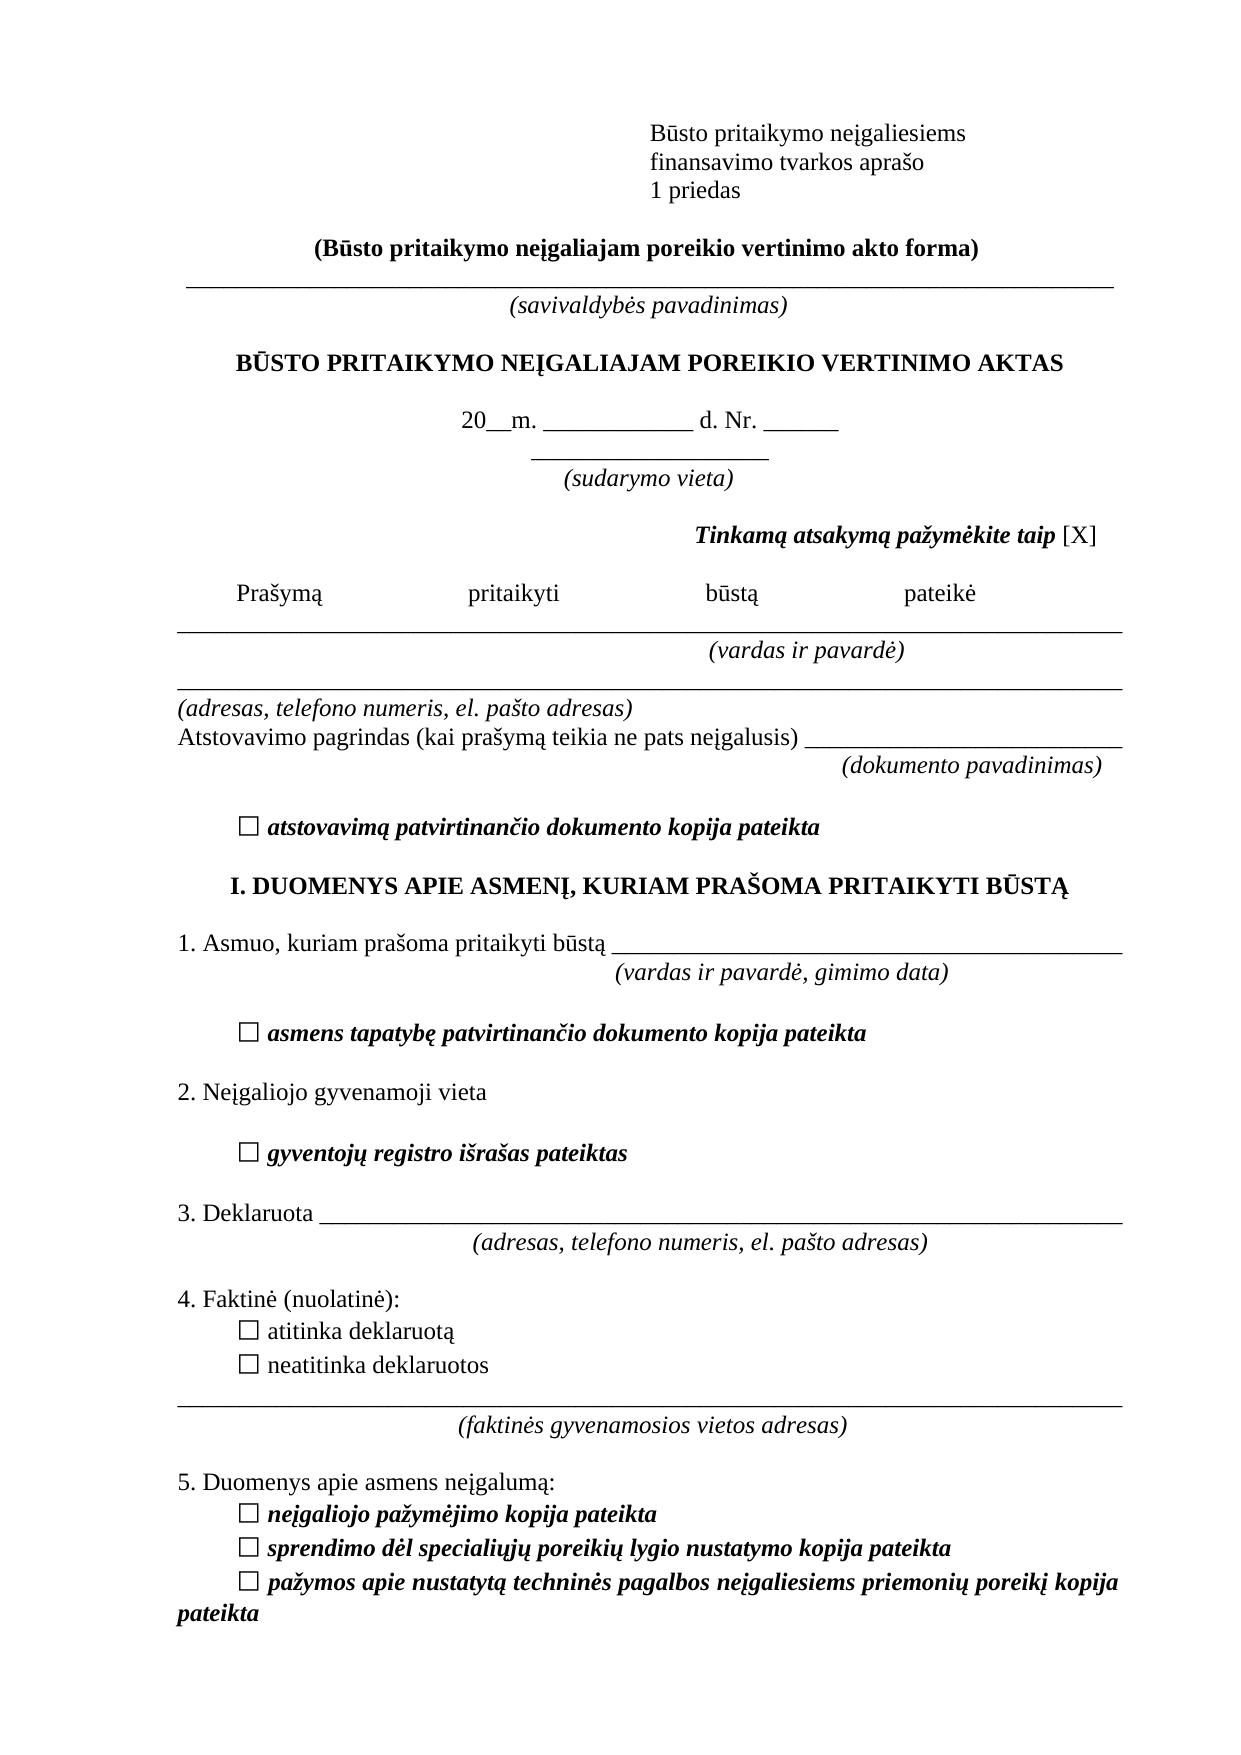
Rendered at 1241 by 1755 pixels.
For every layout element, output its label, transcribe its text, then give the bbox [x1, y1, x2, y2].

text Atstovavimo pagrindas (kai prašymą teikia ne pats neįgalusis) [177, 722, 1122, 751]
text 1. Asmuo, kuriam prašoma pritaikyti būstą [177, 928, 1122, 957]
text 20__m. ____________ d. Nr. ______ [177, 406, 1122, 434]
text (vardas ir pavardė, gimimo data) [615, 957, 1122, 986]
text _ [177, 262, 1122, 291]
text 2. Neįgaliojo gyvenamoji vieta [177, 1077, 1122, 1106]
text _ [177, 1381, 1122, 1406]
text (savivaldybės pavadinimas) [177, 291, 1122, 319]
text ⬜[] gyventojų registro išrašas pateiktas [177, 1135, 1122, 1169]
text ⬜[] pažymos apie nustatytą techninės pagalbos neįgaliesiems priemonių poreikį kopija pateikta [177, 1564, 1122, 1627]
text 5. Duomenys apie asmens neįgalumą: [177, 1467, 1122, 1496]
text ⬜[] asmens tapatybę patvirtinančio dokumento kopija pateikta [177, 1015, 1122, 1049]
text 1 priedas [649, 176, 1122, 204]
text (adresas, telefono numeris, el. pašto adresas) [177, 693, 1122, 722]
text (vardas ir pavardė) [177, 636, 1122, 664]
text I. DUOMENYS APIE ASMENĮ, kuriam prašoma pritaikyti būstą [177, 871, 1122, 900]
text finansavimo tvarkos aprašo [649, 147, 1122, 176]
text Prašymą pritaikyti būstą pateikė [177, 578, 1122, 632]
text Būsto pritaikymo neįgaliajam poreikio vertinimo aktas [177, 348, 1122, 377]
text (sudarymo vieta) [177, 463, 1122, 492]
text Tinkamą atsakymą pažymėkite taip [X] [694, 521, 1122, 549]
text ⬜[] neatitinka deklaruotos [177, 1347, 1122, 1381]
text _ [177, 664, 1122, 689]
text ⬜[] atitinka deklaruotą [177, 1313, 1122, 1347]
text 4. Faktinė (nuolatinė): [177, 1284, 1122, 1313]
text ___________________ [177, 434, 1122, 463]
text Būsto pritaikymo neįgaliesiems [649, 118, 1122, 147]
text (Būsto pritaikymo neįgaliajam poreikio vertinimo akto forma) [177, 233, 1122, 262]
text ⬜[] neįgaliojo pažymėjimo kopija pateikta [177, 1496, 1122, 1530]
text ⬜[] sprendimo dėl specialiųjų poreikių lygio nustatymo kopija pateikta [177, 1530, 1122, 1564]
text (faktinės gyvenamosios vietos adresas) [177, 1410, 1122, 1438]
text ⬜[] atstovavimą patvirtinančio dokumento kopija pateikta [177, 808, 1122, 842]
text 3. Deklaruota [177, 1198, 1122, 1227]
text (dokumento pavadinimas) [177, 751, 1122, 779]
text (adresas, telefono numeris, el. pašto adresas) [177, 1227, 1122, 1255]
